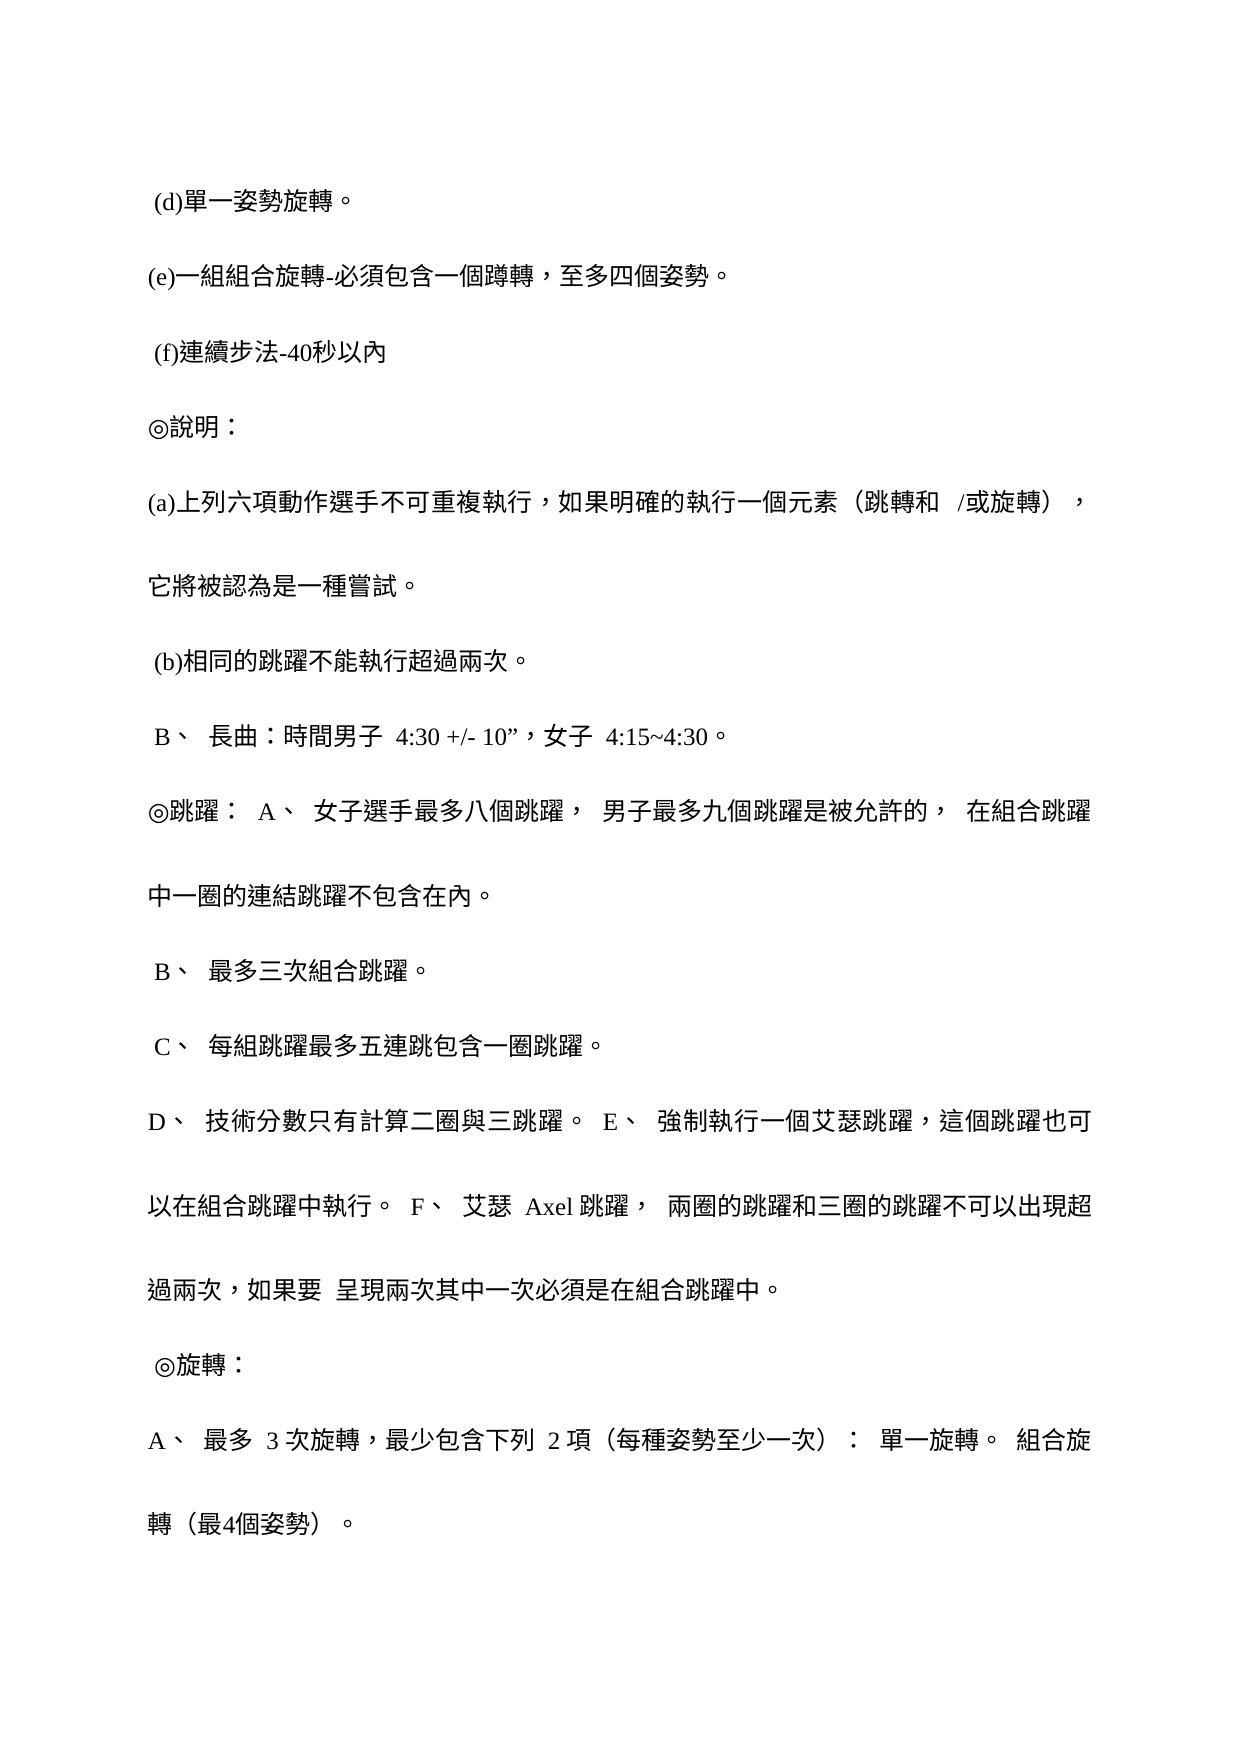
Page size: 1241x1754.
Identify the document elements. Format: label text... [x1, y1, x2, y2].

text B、 長曲：時間男子 4:30 +/- 10”，女子 4:15~4:30。 [148, 693, 1092, 756]
text ◎旋轉： [148, 1322, 1092, 1384]
text (e)一組組合旋轉-必須包含一個蹲轉，至多四個姿勢。 [148, 233, 1092, 296]
text (d)單一姿勢旋轉。 [148, 158, 1092, 221]
text D、 技術分數只有計算二圈與三跳躍。 E、 強制執行一個艾瑟跳躍，這個跳躍也可以在組合跳躍中執行。 F、 艾瑟 Axel 跳躍， 兩圈的跳躍和三圈的跳躍不可以出現超過兩次，如果要 呈現兩次其中一次必須是在組合跳躍中。 [148, 1078, 1092, 1309]
text (b)相同的跳躍不能執行超過兩次。 [148, 618, 1092, 681]
text (a)上列六項動作選手不可重複執行，如果明確的執行一個元素（跳轉和 /或旋轉），它將被認為是一種嘗試。 [148, 459, 1092, 606]
text C、 每組跳躍最多五連跳包含一圈跳躍。 [148, 1003, 1092, 1065]
text B、 最多三次組合跳躍。 [148, 928, 1092, 990]
text ◎說明： [148, 383, 1092, 446]
text A、 最多 3 次旋轉，最少包含下列 2 項（每種姿勢至少一次）： 單一旋轉。 組合旋轉（最4個姿勢）。 [148, 1397, 1092, 1544]
text ◎跳躍： A、 女子選手最多八個跳躍， 男子最多九個跳躍是被允許的， 在組合跳躍 中一圈的連結跳躍不包含在內。 [148, 768, 1092, 915]
text (f)連續步法-40秒以內 [148, 308, 1092, 371]
